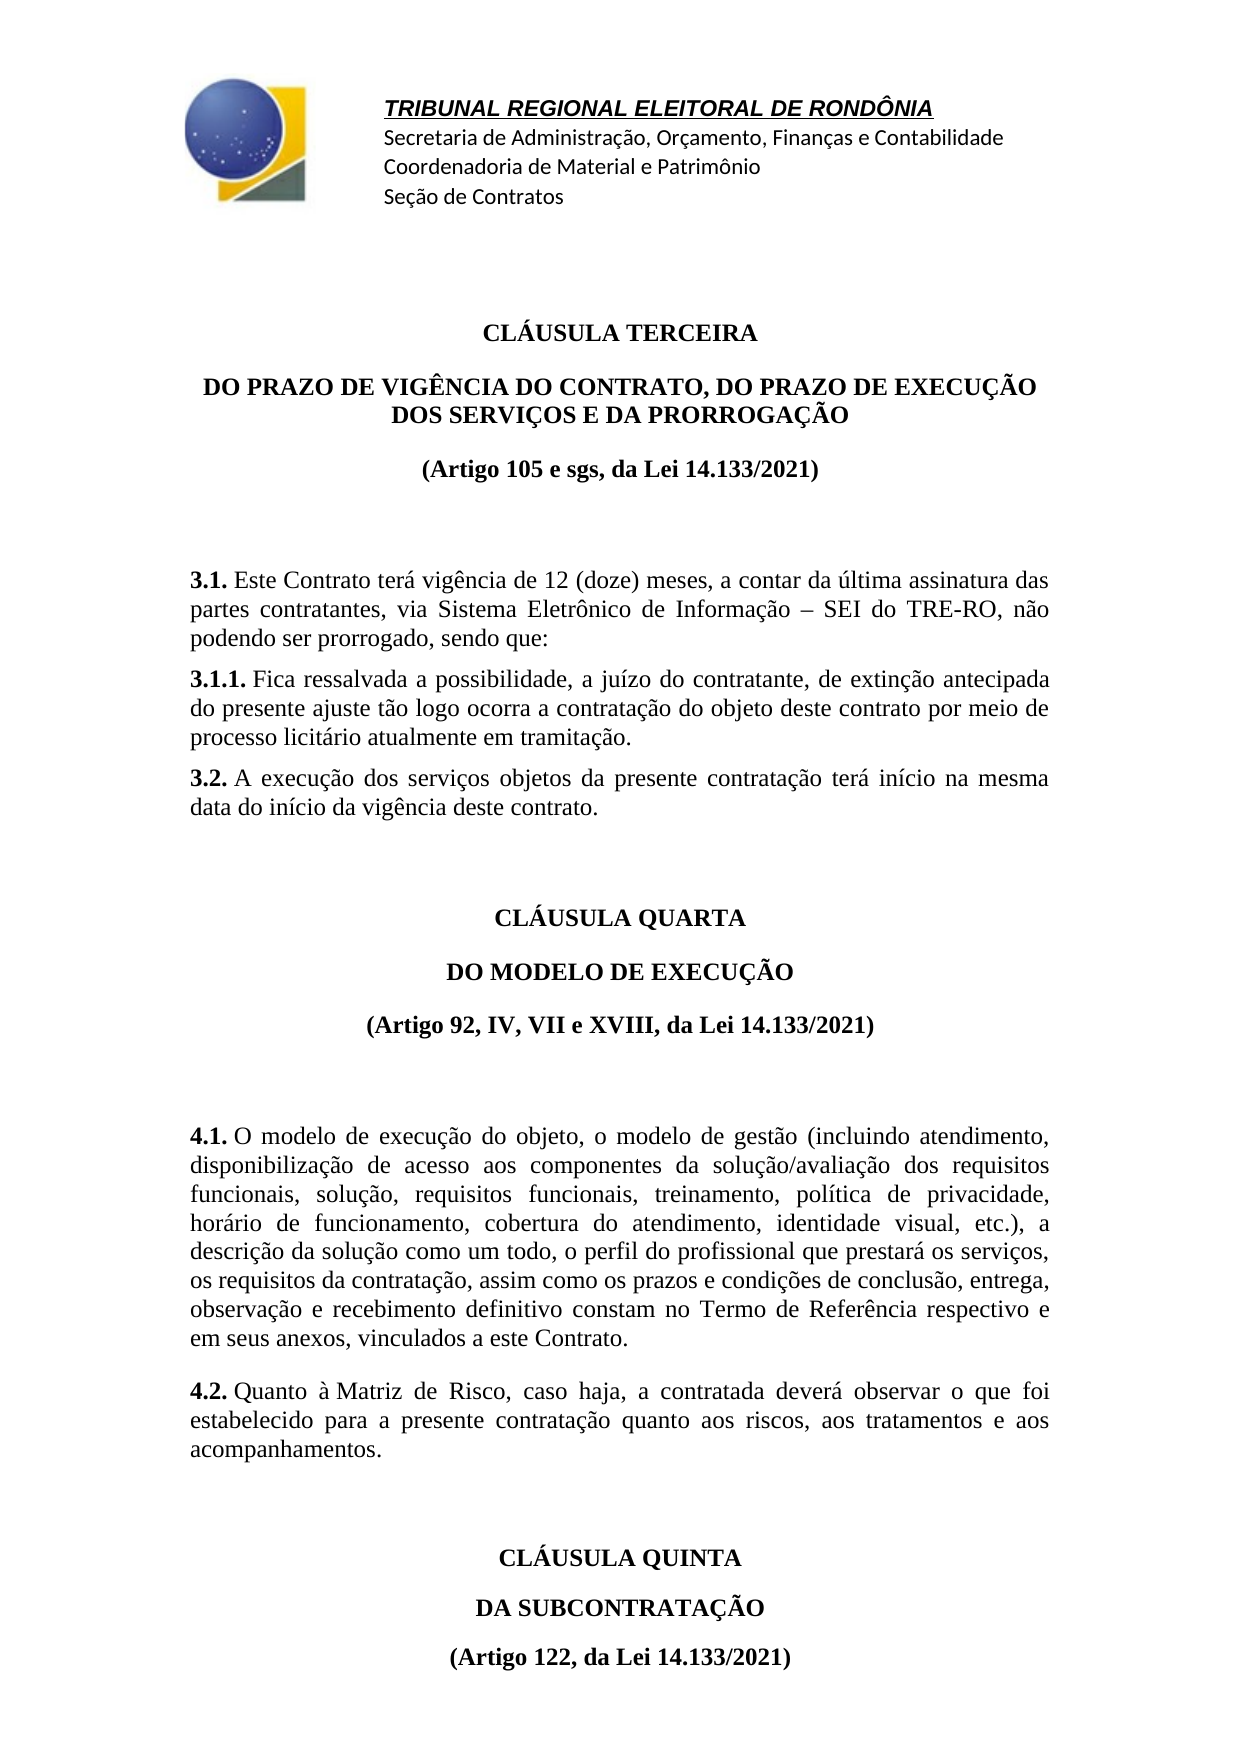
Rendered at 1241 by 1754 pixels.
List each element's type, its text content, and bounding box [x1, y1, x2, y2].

text CLÁUSULA QUARTA [190, 903, 1051, 932]
text (Artigo 105 e sgs, da Lei 14.133/2021) [190, 454, 1051, 483]
text 3.2. A execução dos serviços objetos da presente contratação terá início na mesma data do início da vigência deste contrato. [190, 763, 1051, 820]
text 4.2. Quanto à Matriz de Risco, caso haja, a contratada deverá observar o que foi estabelecido para a presente contratação quanto aos riscos, aos tratamentos e aos acompanhamentos. [190, 1376, 1051, 1463]
text CLÁUSULA TERCEIRA [190, 318, 1051, 347]
text (Artigo 122, da Lei 14.133/2021) [177, 1642, 1063, 1671]
text DO MODELO DE EXECUÇÃO [190, 957, 1051, 985]
text DO PRAZO DE VIGÊNCIA DO CONTRATO, DO PRAZO DE EXECUÇÃO DOS SERVIÇOS E DA PRORROGAÇÃO [190, 372, 1051, 429]
text DA SUBCONTRATAÇÃO [177, 1593, 1063, 1621]
text 3.1.1. Fica ressalvada a possibilidade, a juízo do contratante, de extinção antecipada do presente ajuste tão logo ocorra a contratação do objeto deste contrato por meio de processo licitário atualmente em tramitação. [190, 664, 1051, 750]
text 4.1. O modelo de execução do objeto, o modelo de gestão (incluindo atendimento, disponibilização de acesso aos componentes da solução/avaliação dos requisitos funcionais, solução, requisitos funcionais, treinamento, política de privacidade, horário de funcionamento, cobertura do atendimento, identidade visual, etc.), a descrição da solução como um todo, o perfil do profissional que prestará os serviços, os requisitos da contratação, assim como os prazos e condições de conclusão, entrega, observação e recebimento definitivo constam no Termo de Referência respectivo e em seus anexos, vinculados a este Contrato. [190, 1121, 1051, 1351]
text (Artigo 92, IV, VII e XVIII, da Lei 14.133/2021) [190, 1010, 1051, 1039]
text 3.1. Este Contrato terá vigência de 12 (doze) meses, a contar da última assinatura das partes contratantes, via Sistema Eletrônico de Informação – SEI do TRE-RO, não podendo ser prorrogado, sendo que: [190, 565, 1051, 652]
text CLÁUSULA quinta [177, 1543, 1063, 1572]
